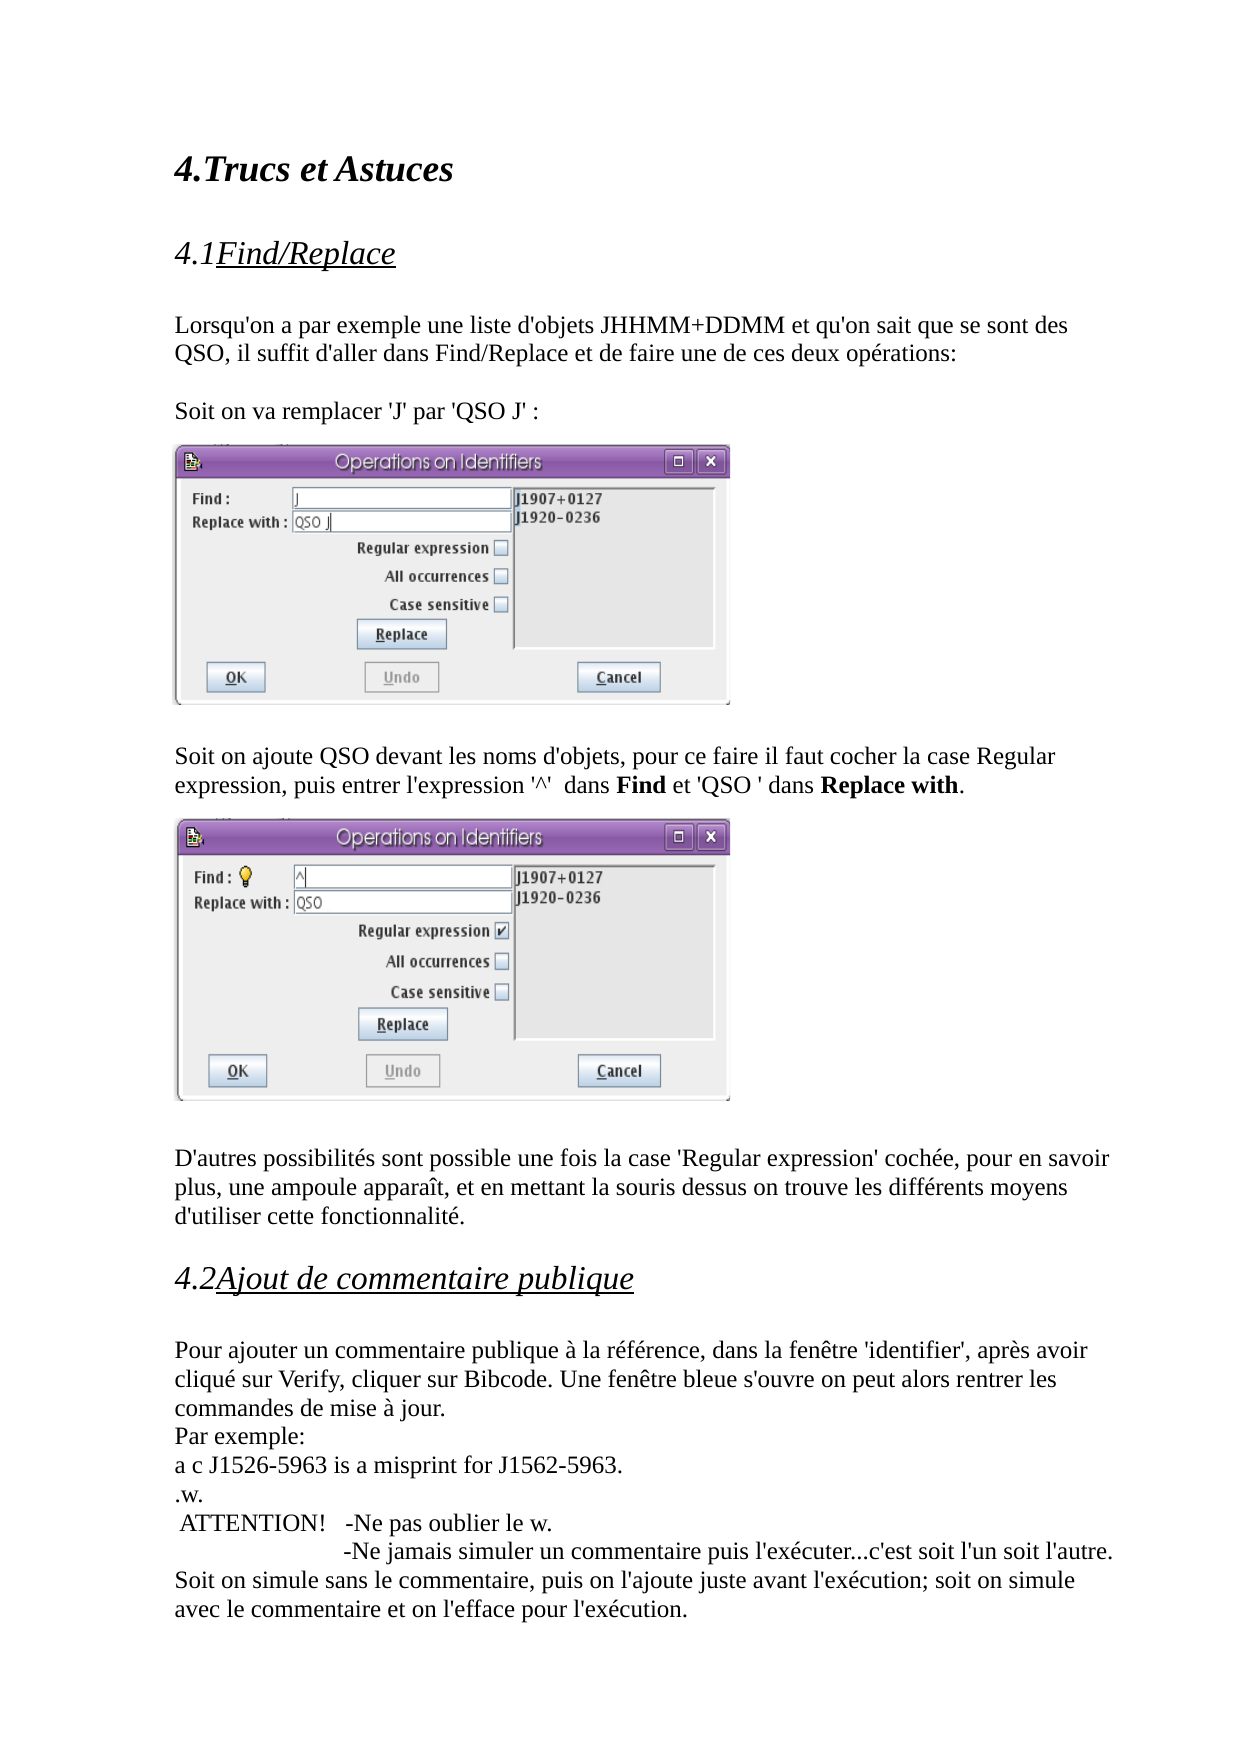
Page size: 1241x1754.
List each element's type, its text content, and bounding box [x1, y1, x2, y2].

text ATTENTION! -Ne pas oublier le w. [174, 1508, 1122, 1536]
text .w. [174, 1479, 1122, 1508]
text Par exemple: [174, 1421, 1122, 1450]
text a c J1526-5963 is a misprint for J1562-5963. [174, 1450, 1122, 1479]
list Trucs et Astuces [174, 147, 1122, 190]
list Ajout de commentaire publique [174, 1258, 1122, 1297]
text D'autres possibilités sont possible une fois la case 'Regular expression' cochée, pour en savoir plus, une ampoule apparaît, et en mettant la souris dessus on trouve les différents moyens d'utiliser cette fonctionnalité. [174, 1143, 1122, 1230]
text Pour ajouter un commentaire publique à la référence, dans la fenêtre 'identifier', après avoir cliqué sur Verify, cliquer sur Bibcode. Une fenêtre bleue s'ouvre on peut alors rentrer les commandes de mise à jour. [174, 1335, 1122, 1421]
text Soit on va remplacer 'J' par 'QSO J' : [174, 396, 1122, 425]
list Find/Replace [174, 233, 1122, 271]
picture [172, 444, 731, 705]
text Soit on ajoute QSO devant les noms d'objets, pour ce faire il faut cocher la case Regular expression, puis entrer l'expression '^' dans Find et 'QSO ' dans Replace with. [174, 741, 1122, 798]
text Lorsqu'on a par exemple une liste d'objets JHHMM+DDMM et qu'on sait que se sont des QSO, il suffit d'aller dans Find/Replace et de faire une de ces deux opérations: [174, 310, 1122, 367]
picture [173, 818, 731, 1101]
list -Ne jamais simuler un commentaire puis l'exécuter...c'est soit l'un soit l'autre. Soit on simule sans le commentaire, puis on l'ajoute juste avant l'exécution; soit on simule avec le commentaire et on l'efface pour l'exécution. [174, 1536, 1122, 1623]
